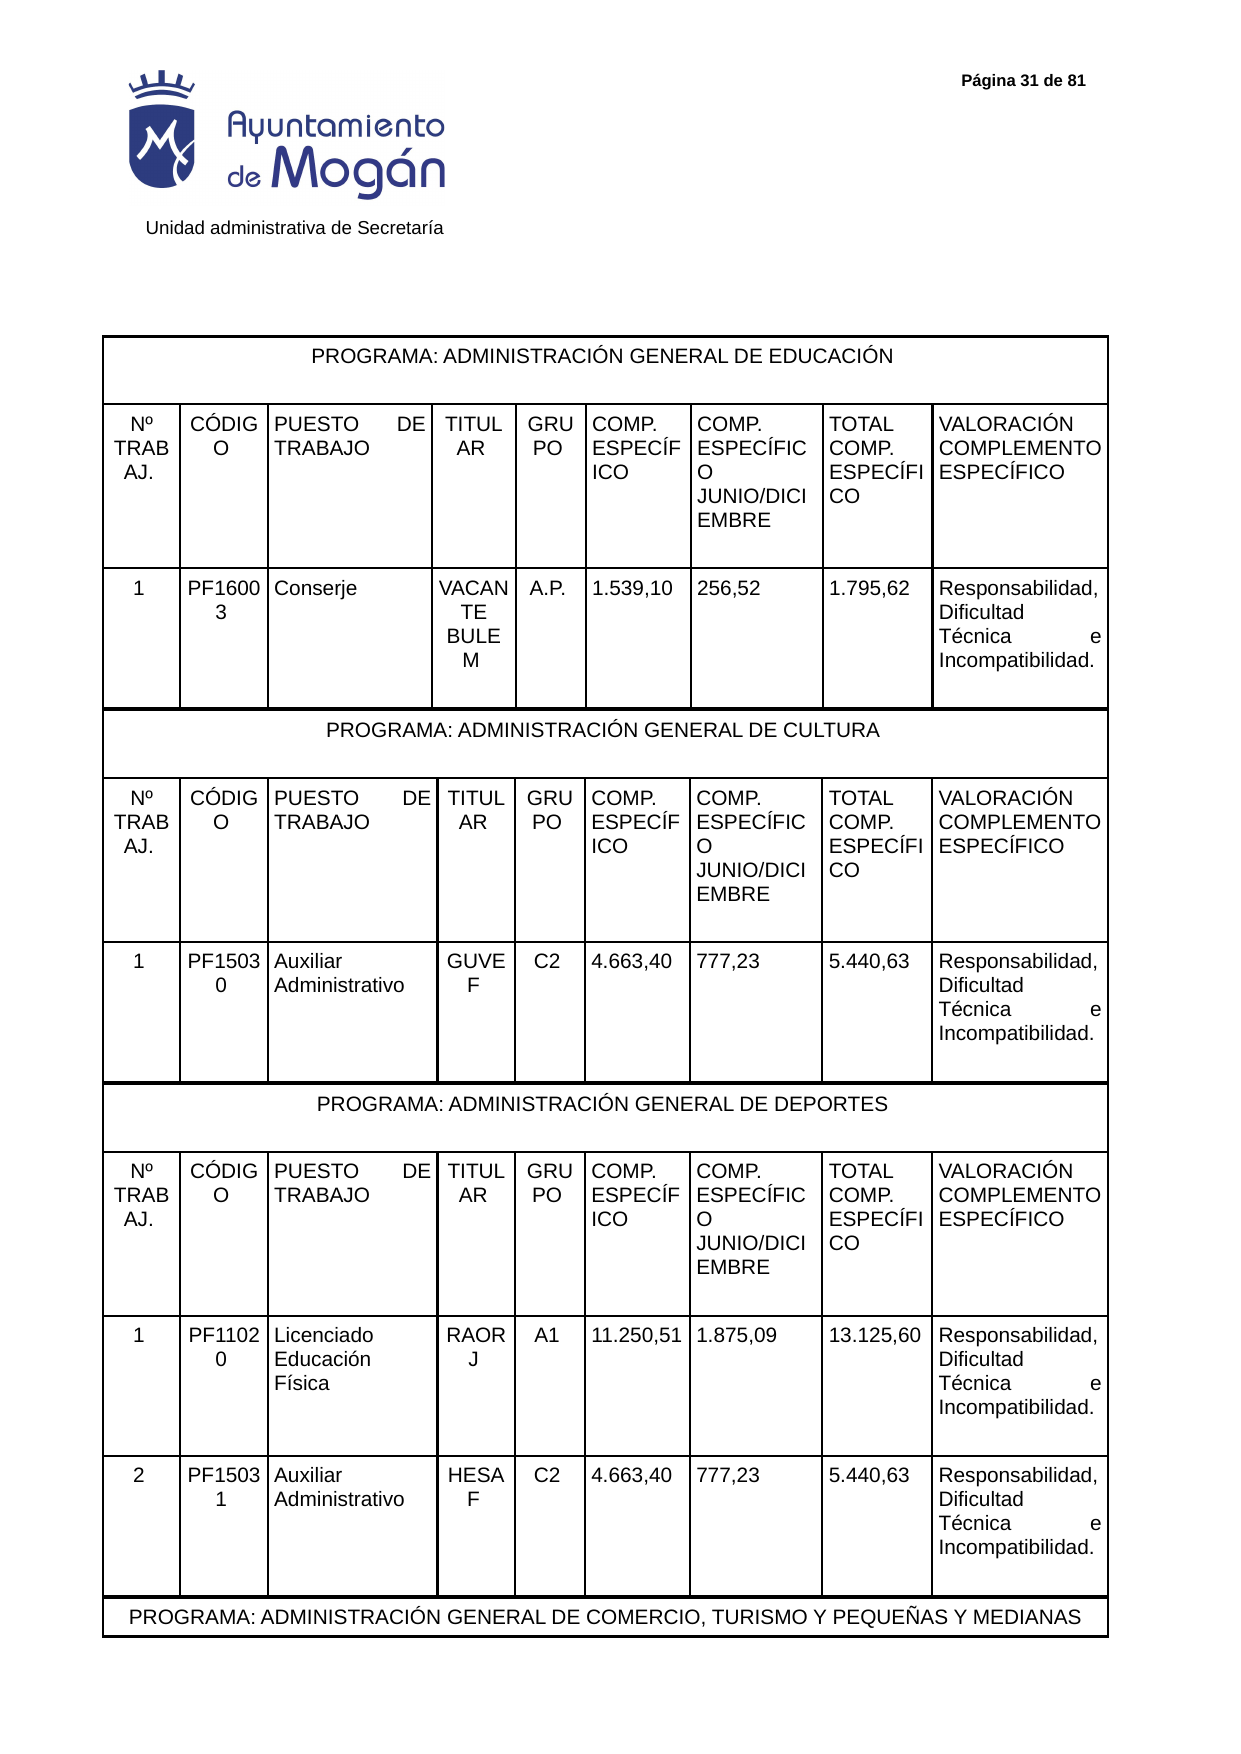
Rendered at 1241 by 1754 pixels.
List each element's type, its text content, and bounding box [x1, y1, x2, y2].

table_cell TOTAL COMP. ESPECÍFICO [824, 405, 931, 567]
table_cell C2 [516, 943, 584, 1081]
table_cell Nº TRABAJ. [104, 779, 179, 941]
table_cell 4.663,40 [586, 1457, 689, 1595]
table_cell COMP. ESPECÍFICO [586, 1153, 689, 1315]
table_cell COMP. ESPECÍFICO [587, 405, 690, 567]
table_cell COMP. ESPECÍFICO JUNIO/DICIEMBRE [692, 405, 822, 567]
table_cell PF15030 [181, 943, 267, 1081]
table_cell GRUPO [516, 1153, 584, 1315]
table_cell Auxiliar Administrativo [269, 943, 436, 1081]
table_cell 1.875,09 [691, 1317, 821, 1455]
table_cell PF15031 [181, 1457, 267, 1595]
table_cell CÓDIGO [181, 405, 267, 567]
table_cell VACANTE BULEM [433, 569, 515, 707]
table_cell VALORACIÓN COMPLEMENTO ESPECÍFICO [933, 779, 1107, 941]
table_cell 5.440,63 [823, 1457, 931, 1595]
table_cell TOTAL COMP. ESPECÍFICO [823, 779, 931, 941]
table_cell GRUPO [517, 405, 585, 567]
table_cell C2 [516, 1457, 584, 1595]
table_cell 4.663,40 [586, 943, 689, 1081]
table_cell TOTAL COMP. ESPECÍFICO [823, 1153, 931, 1315]
table_cell PUESTO DE TRABAJO [269, 1153, 436, 1315]
table_cell TITULAR [439, 779, 514, 941]
table_cell 1.795,62 [824, 569, 931, 707]
table_cell HESAF [439, 1457, 514, 1595]
table_cell 13.125,60 [823, 1317, 931, 1455]
table_cell PUESTO DE TRABAJO [269, 779, 436, 941]
table_cell COMP. ESPECÍFICO JUNIO/DICIEMBRE [691, 1153, 821, 1315]
table_cell 256,52 [692, 569, 822, 707]
table_cell 1 [104, 1317, 179, 1455]
table_cell Licenciado Educación Física [269, 1317, 436, 1455]
table_cell Responsabilidad, Dificultad Técnica e Incompatibilidad. [933, 1317, 1107, 1455]
table_cell Responsabilidad, Dificultad Técnica e Incompatibilidad. [933, 943, 1107, 1081]
table_header PROGRAMA: ADMINISTRACIÓN GENERAL DE EDUCACIÓN [104, 338, 1107, 403]
table_cell Responsabilidad, Dificultad Técnica e Incompatibilidad. [934, 569, 1107, 707]
table_header PROGRAMA: ADMINISTRACIÓN GENERAL DE DEPORTES [104, 1085, 1107, 1151]
table_cell RAORJ [439, 1317, 514, 1455]
table_cell COMP. ESPECÍFICO [586, 779, 689, 941]
table_cell 1 [104, 943, 179, 1081]
table_cell Auxiliar Administrativo [269, 1457, 436, 1595]
table_cell COMP. ESPECÍFICO JUNIO/DICIEMBRE [691, 779, 821, 941]
table_cell A.P. [517, 569, 585, 707]
table_cell 2 [104, 1457, 179, 1595]
table_cell PUESTO DE TRABAJO [269, 405, 431, 567]
table_cell TITULAR [433, 405, 515, 567]
table_cell 1.539,10 [587, 569, 690, 707]
table_cell 1 [104, 569, 179, 707]
table_cell GRUPO [516, 779, 584, 941]
table_cell 777,23 [691, 1457, 821, 1595]
table_cell Nº TRABAJ. [104, 1153, 179, 1315]
table_cell VALORACIÓN COMPLEMENTO ESPECÍFICO [933, 1153, 1107, 1315]
table_cell A1 [516, 1317, 584, 1455]
table_cell TITULAR [439, 1153, 514, 1315]
table_cell GUVEF [439, 943, 514, 1081]
table_cell PF11020 [181, 1317, 267, 1455]
table_cell 11.250,51 [586, 1317, 689, 1455]
table_cell PF16003 [181, 569, 267, 707]
table_header PROGRAMA: ADMINISTRACIÓN GENERAL DE CULTURA [104, 711, 1107, 777]
table_cell VALORACIÓN COMPLEMENTO ESPECÍFICO [934, 405, 1107, 567]
table_cell Nº TRABAJ. [104, 405, 179, 567]
table_header PROGRAMA: ADMINISTRACIÓN GENERAL DE COMERCIO, TURISMO Y PEQUEÑAS Y MEDIANAS [104, 1599, 1107, 1635]
table_cell Conserje [269, 569, 431, 707]
table_cell 5.440,63 [823, 943, 931, 1081]
table_cell Responsabilidad, Dificultad Técnica e Incompatibilidad. [933, 1457, 1107, 1595]
table_cell CÓDIGO [181, 1153, 267, 1315]
table_cell 777,23 [691, 943, 821, 1081]
table_cell CÓDIGO [181, 779, 267, 941]
picture [128, 70, 445, 206]
